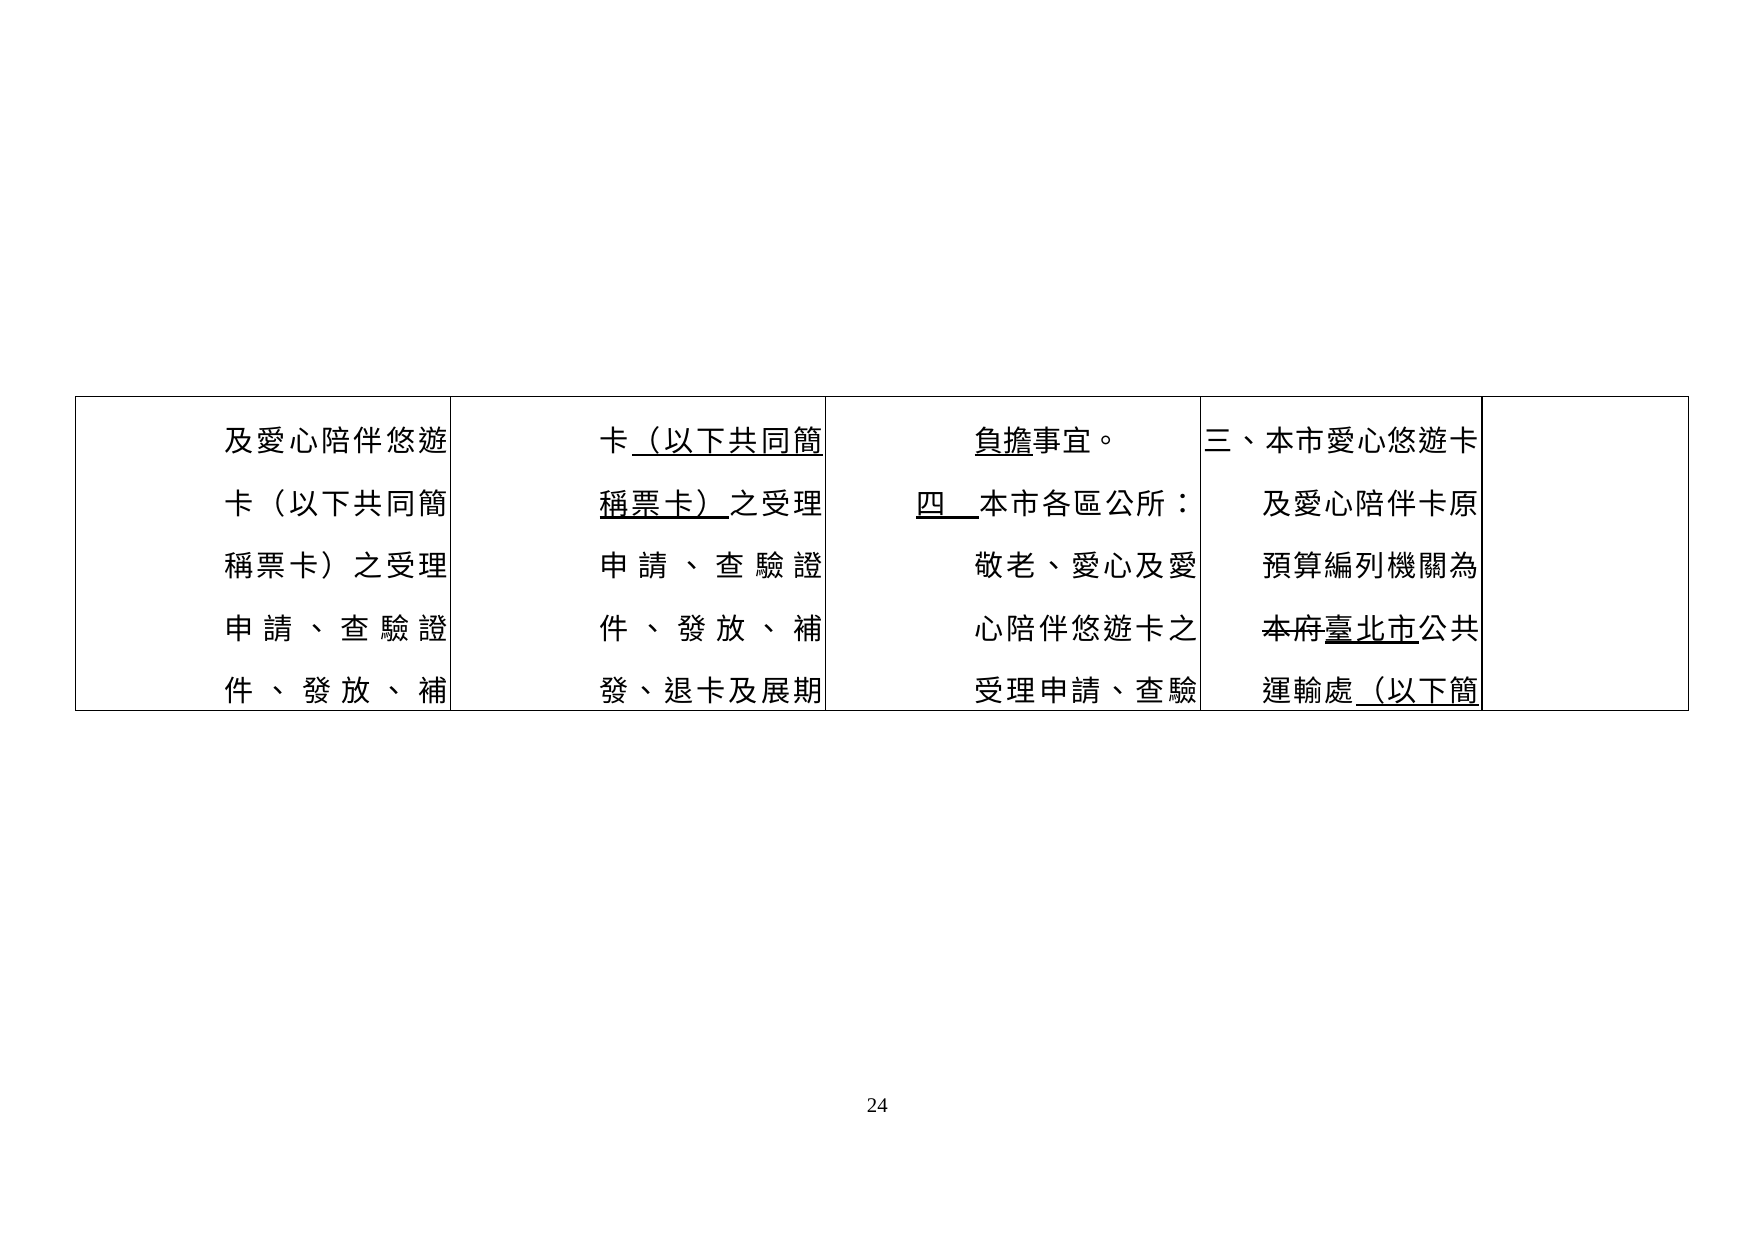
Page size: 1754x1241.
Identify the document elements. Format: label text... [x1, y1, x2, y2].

table_cell 卡（以下共同簡稱票卡）之受理申請、查驗證件、發放、補發、退卡及展期 [451, 397, 825, 710]
table_cell 及愛心陪伴悠遊卡（以下共同簡稱票卡）之受理申請、查驗證件、發放、補 [76, 397, 450, 710]
table_cell [1483, 397, 1688, 710]
table_cell 三、本市愛心悠遊卡及愛心陪伴卡原預算編列機關為本府臺北市公共運輸處（以下簡 [1201, 397, 1481, 710]
table_cell 負擔事宜。 四 本市各區公所：敬老、愛心及愛心陪伴悠遊卡之受理申請、查驗 [826, 397, 1200, 710]
